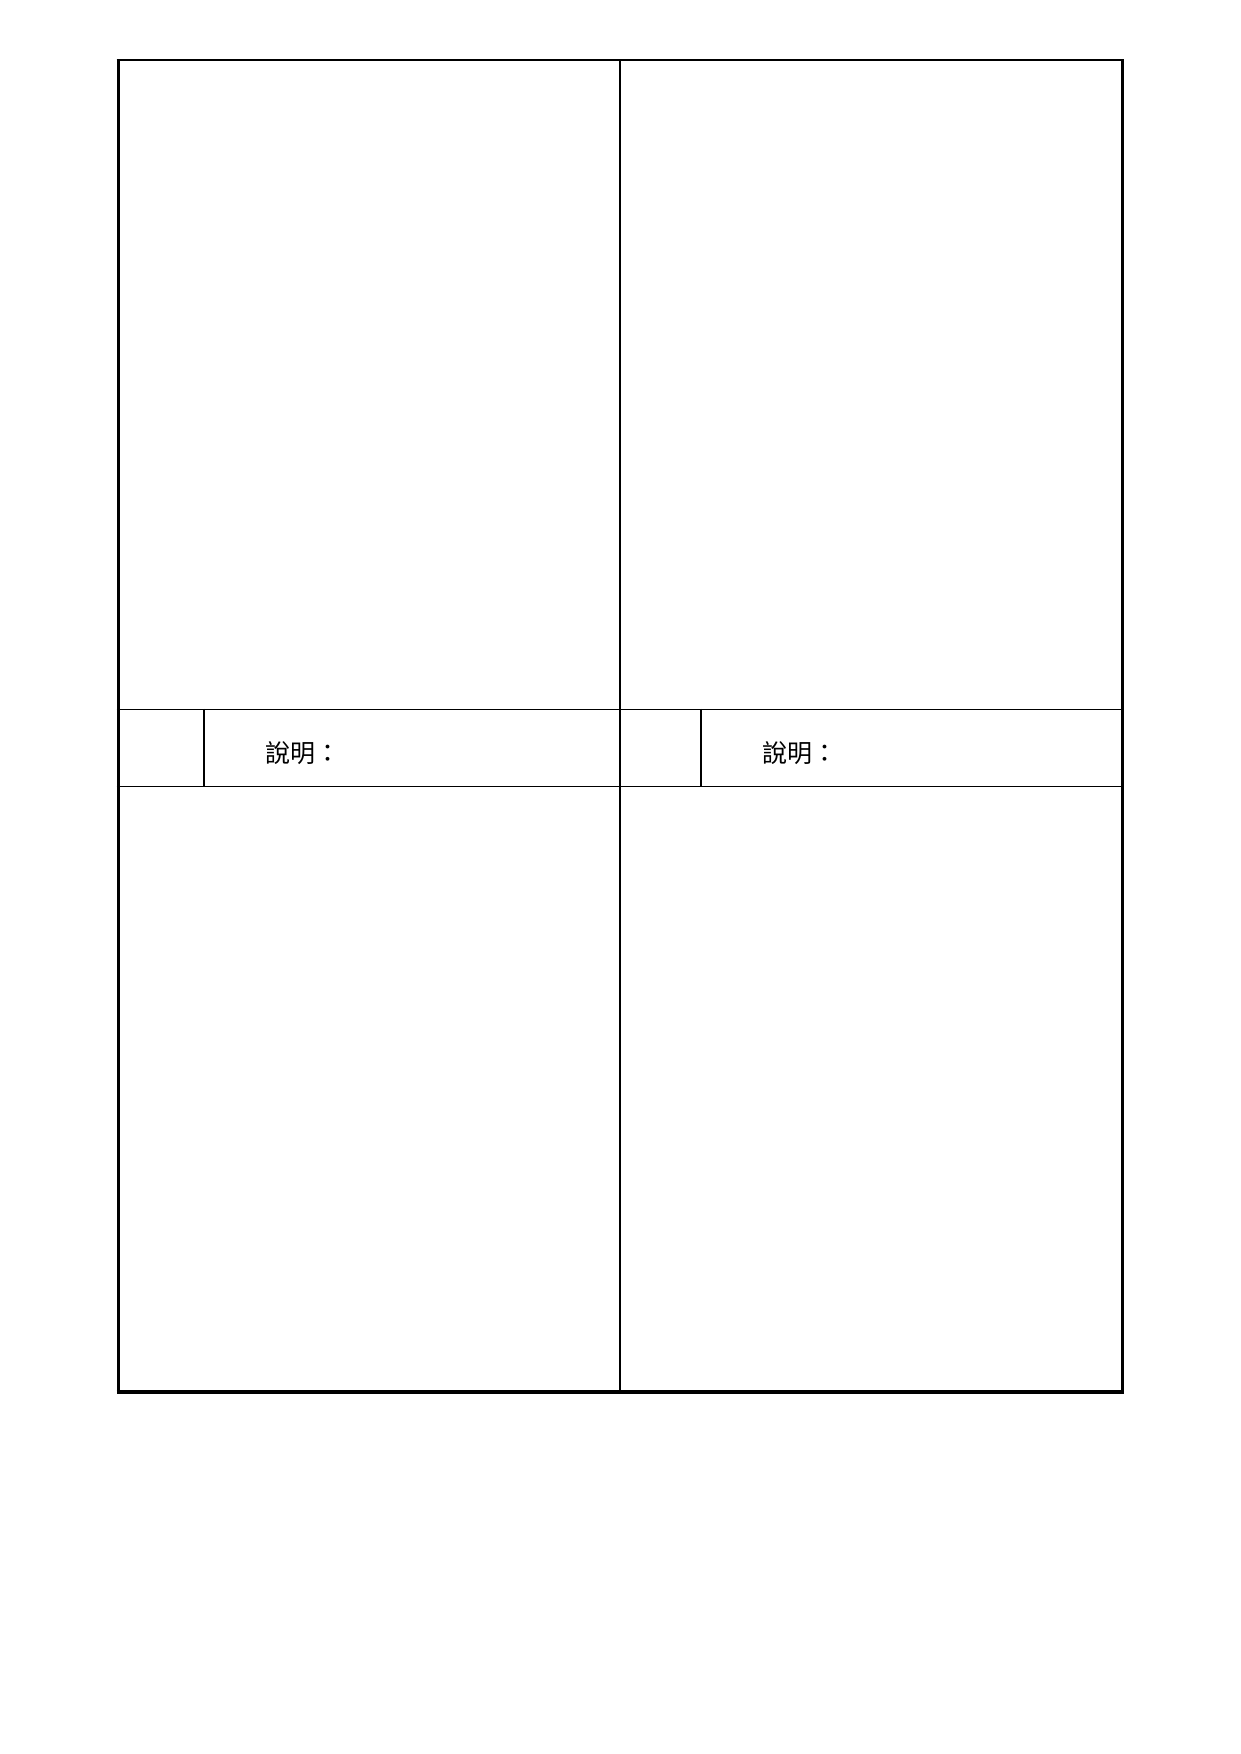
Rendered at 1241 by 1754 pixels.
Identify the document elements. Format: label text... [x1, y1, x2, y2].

table_cell 說明： [702, 710, 1121, 786]
table_cell [120, 710, 203, 786]
table_cell [120, 787, 619, 1390]
table_cell [621, 787, 1121, 1390]
table_cell [120, 61, 619, 709]
table_cell [621, 710, 700, 786]
table_cell 說明： [205, 710, 619, 786]
table_cell [621, 61, 1121, 709]
